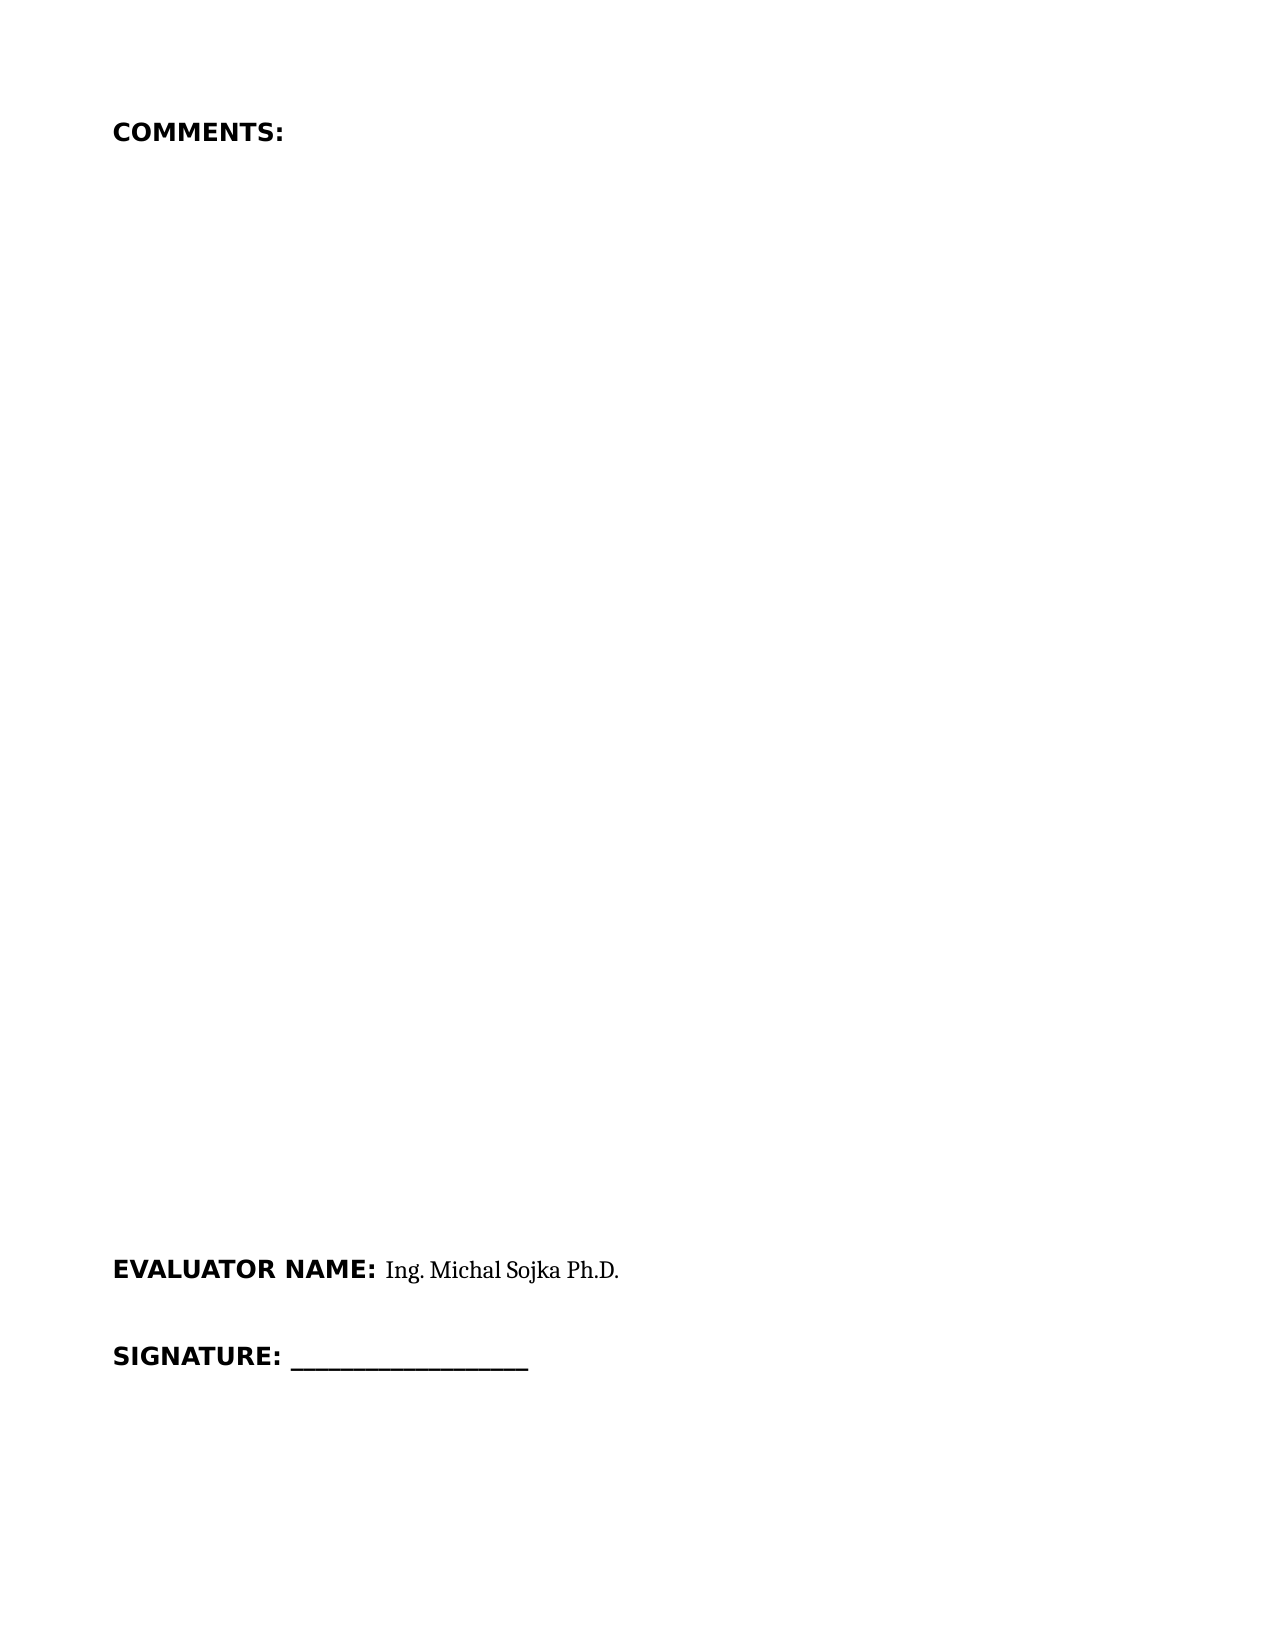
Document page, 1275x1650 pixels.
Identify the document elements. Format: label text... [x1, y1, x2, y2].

text EVALUATOR NAME: Ing. Michal Sojka Ph.D. [112, 1256, 1163, 1285]
text SIGNATURE: ___________________ [112, 1343, 1163, 1372]
text COMMENTS: [112, 118, 1163, 147]
